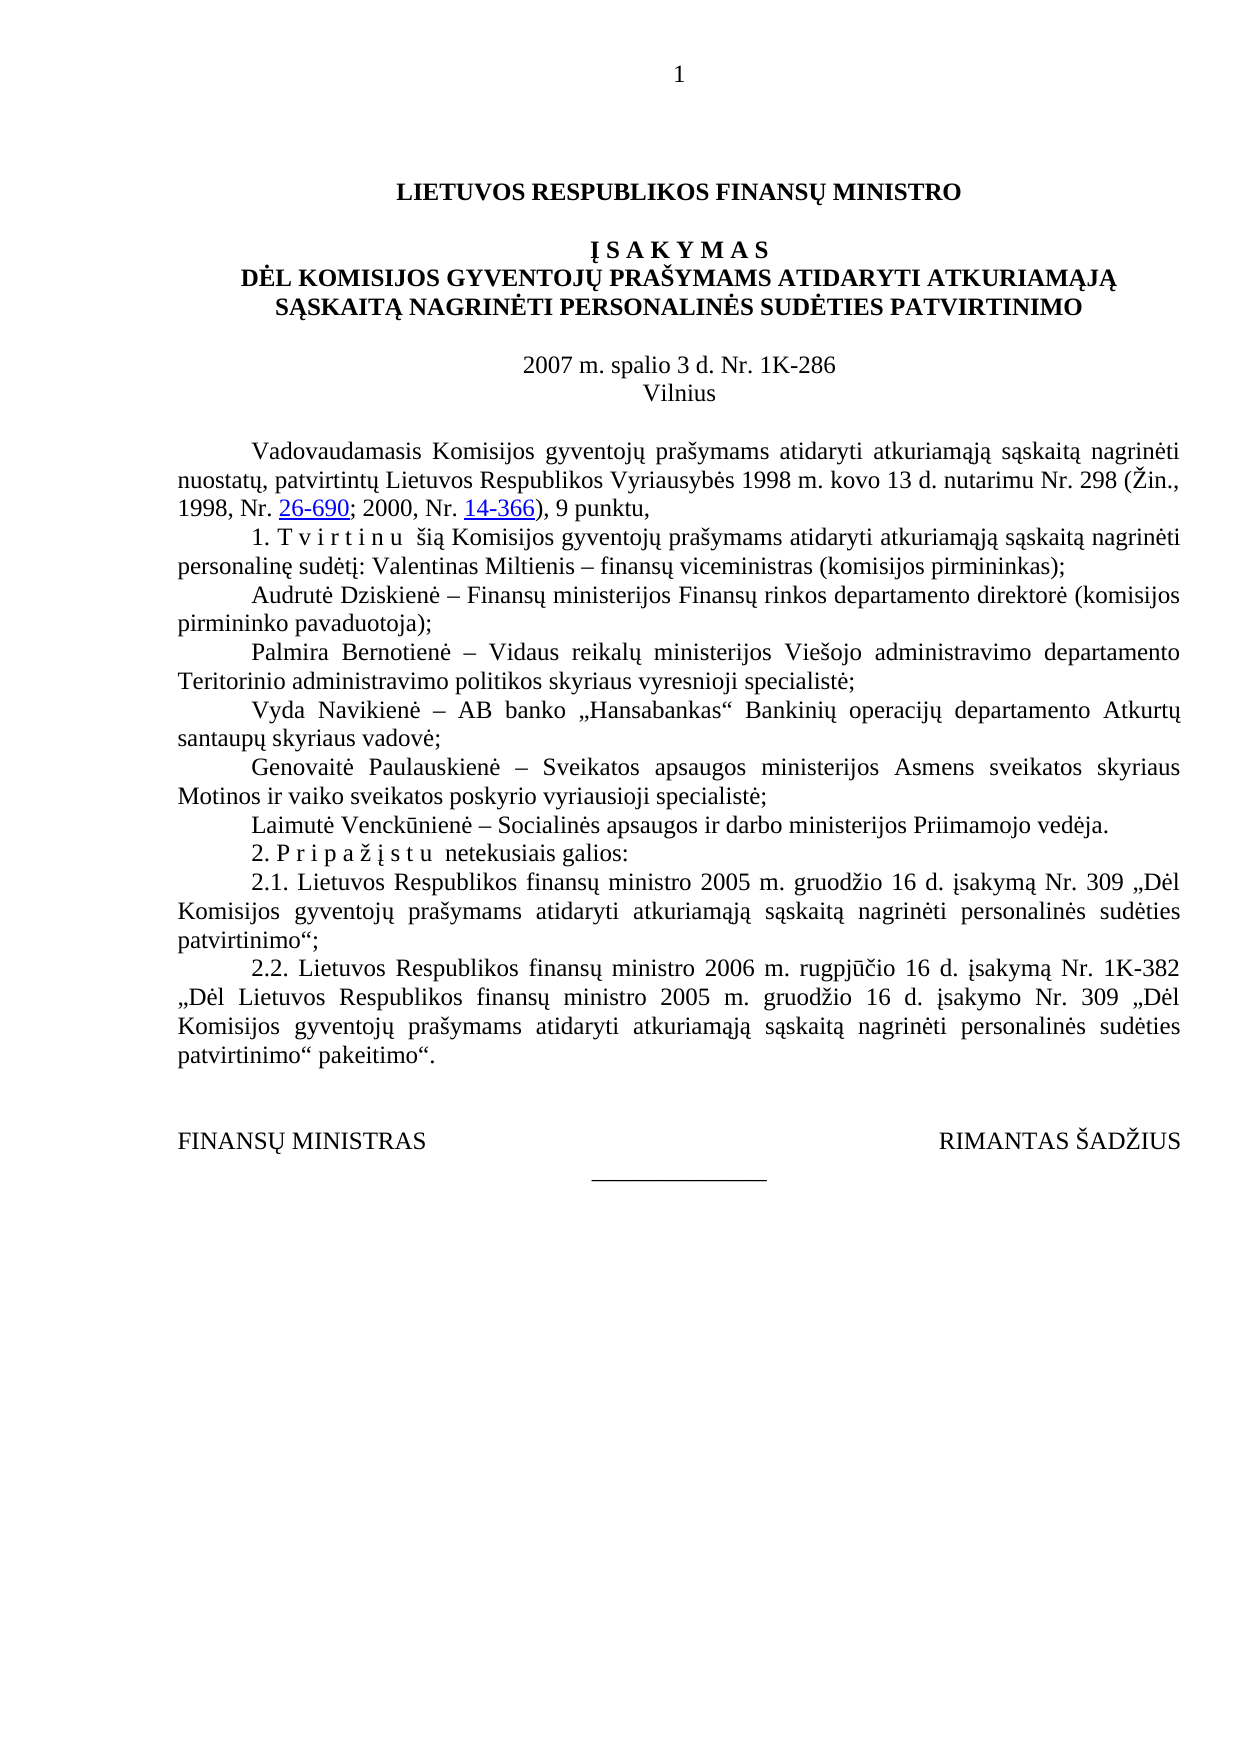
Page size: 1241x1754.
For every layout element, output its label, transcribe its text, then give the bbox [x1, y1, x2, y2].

text Palmira Bernotienė – Vidaus reikalų ministerijos Viešojo administravimo departamento Teritorinio administravimo politikos skyriaus vyresnioji specialistė; [177, 637, 1181, 695]
text DĖL KOMISIJOS GYVENTOJŲ PRAŠYMAMS ATIDARYTI ATKURIAMĄJĄ SĄSKAITĄ NAGRINĖTI PERSONALINĖS SUDĖTIES PATVIRTINIMO [177, 263, 1181, 321]
text 2.2. Lietuvos Respublikos finansų ministro 2006 m. rugpjūčio 16 d. įsakymą Nr. 1K-382 „Dėl Lietuvos Respublikos finansų ministro 2005 m. gruodžio 16 d. įsakymo Nr. 309 „Dėl Komisijos gyventojų prašymams atidaryti atkuriamąją sąskaitą nagrinėti personalinės sudėties patvirtinimo“ pakeitimo“. [177, 953, 1181, 1068]
text LIETUVOS RESPUBLIKOS FINANSŲ MINISTRO [177, 177, 1181, 206]
text 2007 m. spalio 3 d. Nr. 1K-286 [177, 350, 1181, 378]
text Laimutė Venckūnienė – Socialinės apsaugos ir darbo ministerijos Priimamojo vedėja. [177, 810, 1181, 838]
text Vilnius [177, 378, 1181, 407]
text Genovaitė Paulauskienė – Sveikatos apsaugos ministerijos Asmens sveikatos skyriaus Motinos ir vaiko sveikatos poskyrio vyriausioji specialistė; [177, 752, 1181, 810]
text Į S A K Y M A S [177, 235, 1181, 263]
text Audrutė Dziskienė – Finansų ministerijos Finansų rinkos departamento direktorė (komisijos pirmininko pavaduotoja); [177, 580, 1181, 637]
text 2. Pripažįstu netekusiais galios: [177, 838, 1181, 867]
text 2.1. Lietuvos Respublikos finansų ministro 2005 m. gruodžio 16 d. įsakymą Nr. 309 „Dėl Komisijos gyventojų prašymams atidaryti atkuriamąją sąskaitą nagrinėti personalinės sudėties patvirtinimo“; [177, 867, 1181, 953]
text FINANSŲ MINISTRAS RIMANTAS ŠADŽIUS [177, 1126, 1181, 1155]
text 1. Tvirtinu šią Komisijos gyventojų prašymams atidaryti atkuriamąją sąskaitą nagrinėti personalinę sudėtį: Valentinas Miltienis – finansų viceministras (komisijos pirmininkas); [177, 522, 1181, 580]
text Vadovaudamasis Komisijos gyventojų prašymams atidaryti atkuriamąją sąskaitą nagrinėti nuostatų, patvirtintų Lietuvos Respublikos Vyriausybės 1998 m. kovo 13 d. nutarimu Nr. 298 (Žin., 1998, Nr. 26-690; 2000, Nr. 14-366), 9 punktu, [177, 436, 1181, 522]
text ______________ [177, 1155, 1181, 1183]
text Vyda Navikienė – AB banko „Hansabankas“ Bankinių operacijų departamento Atkurtų santaupų skyriaus vadovė; [177, 695, 1181, 752]
